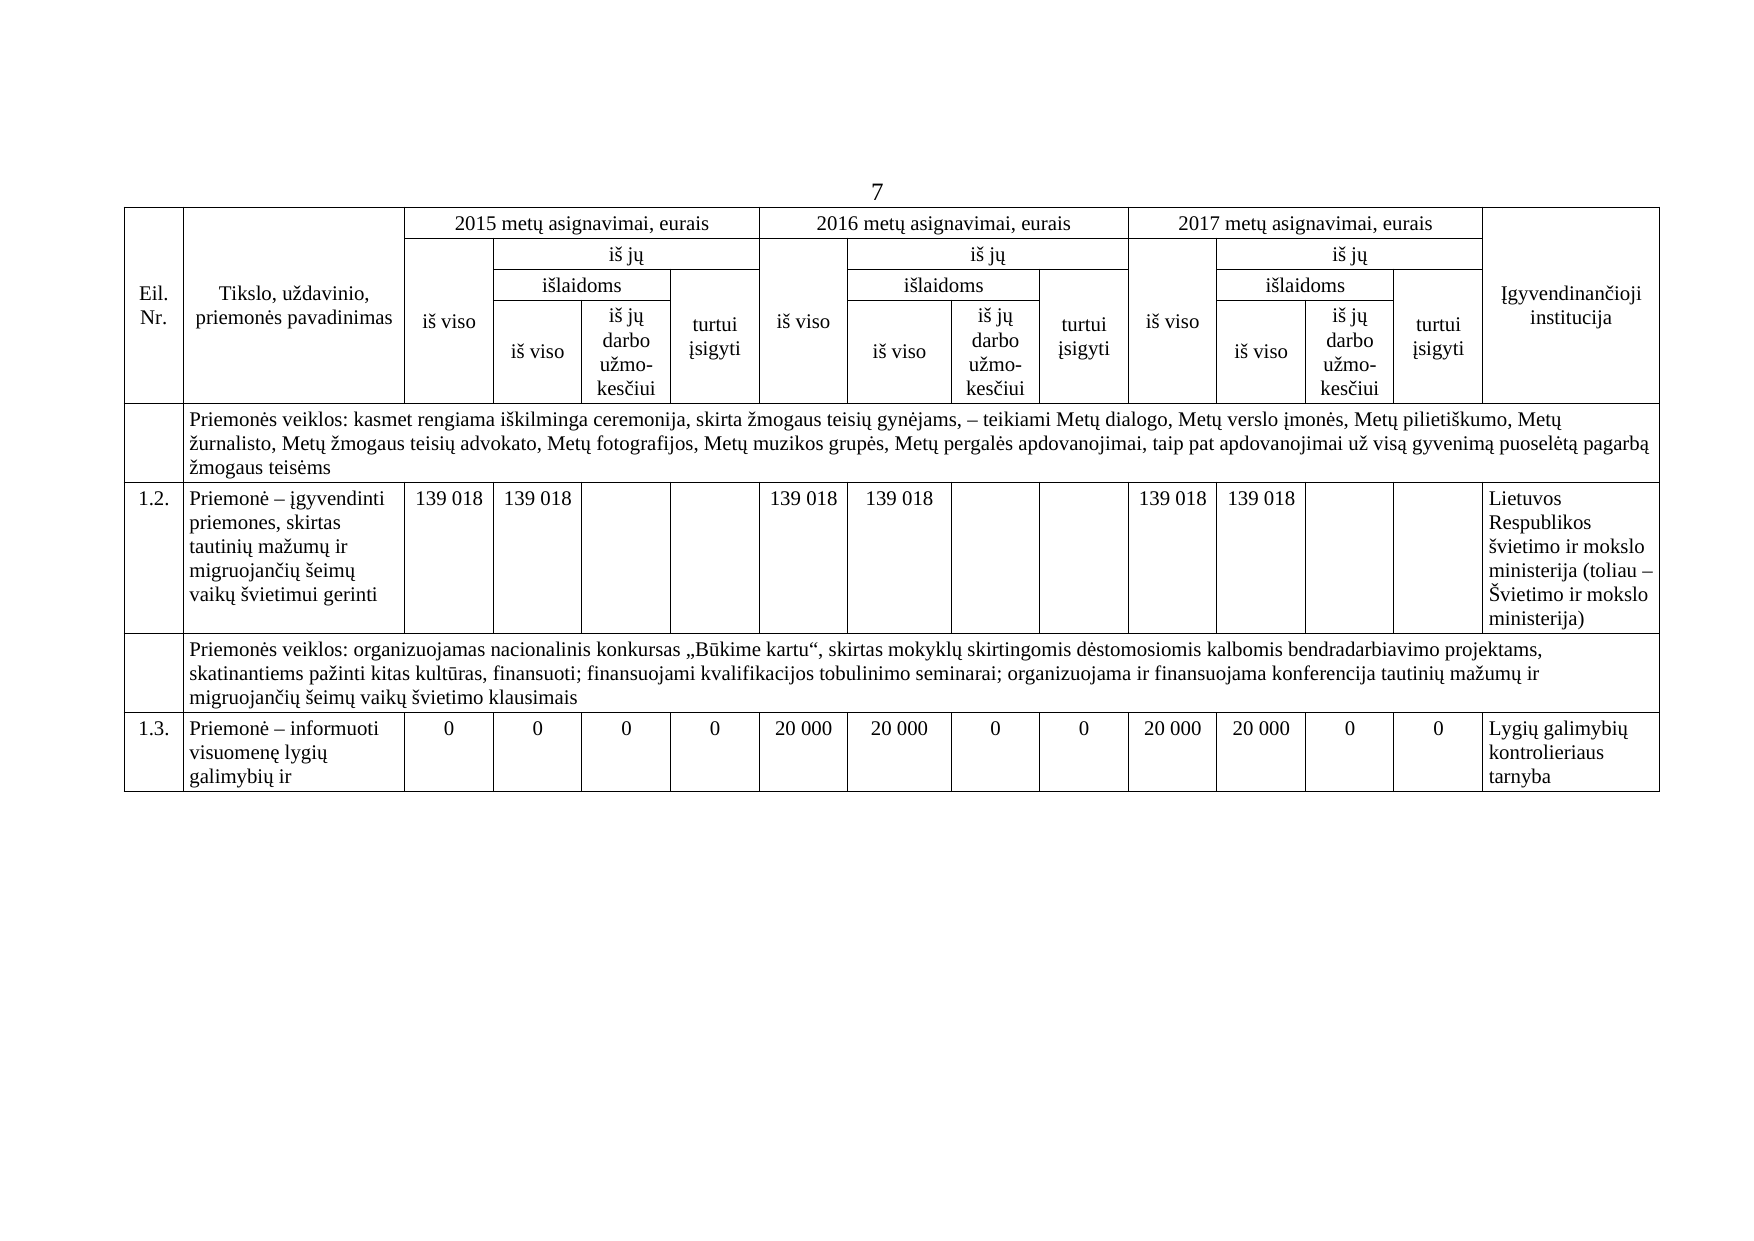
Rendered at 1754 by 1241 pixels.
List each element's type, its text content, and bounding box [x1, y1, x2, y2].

table_cell 1.3. [125, 713, 183, 791]
table_cell iš jų darbo užmo-kesčiui [1306, 301, 1393, 403]
table_cell Priemonės veiklos: kasmet rengiama iškilminga ceremonija, skirta žmogaus teisių gynėjams, – teikiami Metų dialogo, Metų verslo įmonės, Metų pilietiškumo, Metų žurnalisto, Metų žmogaus teisių advokato, Metų fotografijos, Metų muzikos grupės, Metų pergalės apdovanojimai, taip pat apdovanojimai už visą gyvenimą puoselėtą pagarbą žmogaus teisėms [184, 404, 1659, 482]
table_cell iš viso [760, 239, 847, 403]
table_cell 0 [671, 713, 759, 791]
table_cell iš viso [405, 239, 493, 403]
table_cell 139 018 [405, 483, 493, 633]
table_cell 20 000 [848, 713, 951, 791]
table_header Eil. Nr. [125, 208, 183, 403]
table_cell išlaidoms [494, 270, 670, 299]
table_header 2016 metų asignavimai, eurais [760, 208, 1128, 238]
table_cell iš jų darbo užmo-kesčiui [582, 301, 670, 403]
table_header Įgyvendinančioji institucija [1483, 208, 1659, 403]
table_cell 0 [582, 713, 670, 791]
table_cell išlaidoms [848, 270, 1039, 299]
table_cell turtui įsigyti [671, 270, 759, 403]
table_cell [582, 483, 670, 633]
table_cell iš viso [1129, 239, 1216, 403]
table_cell 20 000 [760, 713, 847, 791]
table_cell iš viso [848, 301, 951, 403]
table_cell [125, 634, 183, 712]
table_header 2015 metų asignavimai, eurais [405, 208, 759, 238]
table_cell Lietuvos Respublikos švietimo ir mokslo ministerija (toliau –Švietimo ir mokslo ministerija) [1483, 483, 1659, 633]
table_cell iš jų [494, 239, 759, 268]
table_cell Priemonė – informuoti visuomenę lygių galimybių ir [184, 713, 404, 791]
table_cell Lygių galimybių kontrolieriaus tarnyba [1483, 713, 1659, 791]
table_cell Priemonės veiklos: organizuojamas nacionalinis konkursas „Būkime kartu“, skirtas mokyklų skirtingomis dėstomosiomis kalbomis bendradarbiavimo projektams, skatinantiems pažinti kitas kultūras, finansuoti; finansuojami kvalifikacijos tobulinimo seminarai; organizuojama ir finansuojama konferencija tautinių mažumų ir migruojančių šeimų vaikų švietimo klausimais [184, 634, 1659, 712]
table_cell 0 [1394, 713, 1482, 791]
table_header Tikslo, uždavinio, priemonės pavadinimas [184, 208, 404, 403]
table_cell [1040, 483, 1128, 633]
table_cell 0 [1040, 713, 1128, 791]
table_cell iš viso [494, 301, 581, 403]
table_cell iš jų darbo užmo-kesčiui [952, 301, 1039, 403]
table_cell 139 018 [760, 483, 847, 633]
table_cell [1394, 483, 1482, 633]
table_cell 0 [952, 713, 1039, 791]
table_cell 139 018 [1217, 483, 1305, 633]
table_header 2017 metų asignavimai, eurais [1129, 208, 1482, 238]
table_cell [1306, 483, 1393, 633]
table_cell 0 [405, 713, 493, 791]
table_cell turtui įsigyti [1040, 270, 1128, 403]
table_cell [671, 483, 759, 633]
table_cell turtui įsigyti [1394, 270, 1482, 403]
table_cell Priemonė – įgyvendinti priemones, skirtas tautinių mažumų ir migruojančių šeimų vaikų švietimui gerinti [184, 483, 404, 633]
table_cell 0 [494, 713, 581, 791]
table_cell 139 018 [494, 483, 581, 633]
table_cell 139 018 [1129, 483, 1216, 633]
table_cell 20 000 [1217, 713, 1305, 791]
table_cell 20 000 [1129, 713, 1216, 791]
table_cell [952, 483, 1039, 633]
table_cell 0 [1306, 713, 1393, 791]
table_cell išlaidoms [1217, 270, 1393, 299]
table_cell iš viso [1217, 301, 1305, 403]
table_cell 139 018 [848, 483, 951, 633]
table_cell iš jų [1217, 239, 1482, 268]
table_cell [125, 404, 183, 482]
table_cell 1.2. [125, 483, 183, 633]
table_cell iš jų [848, 239, 1128, 268]
